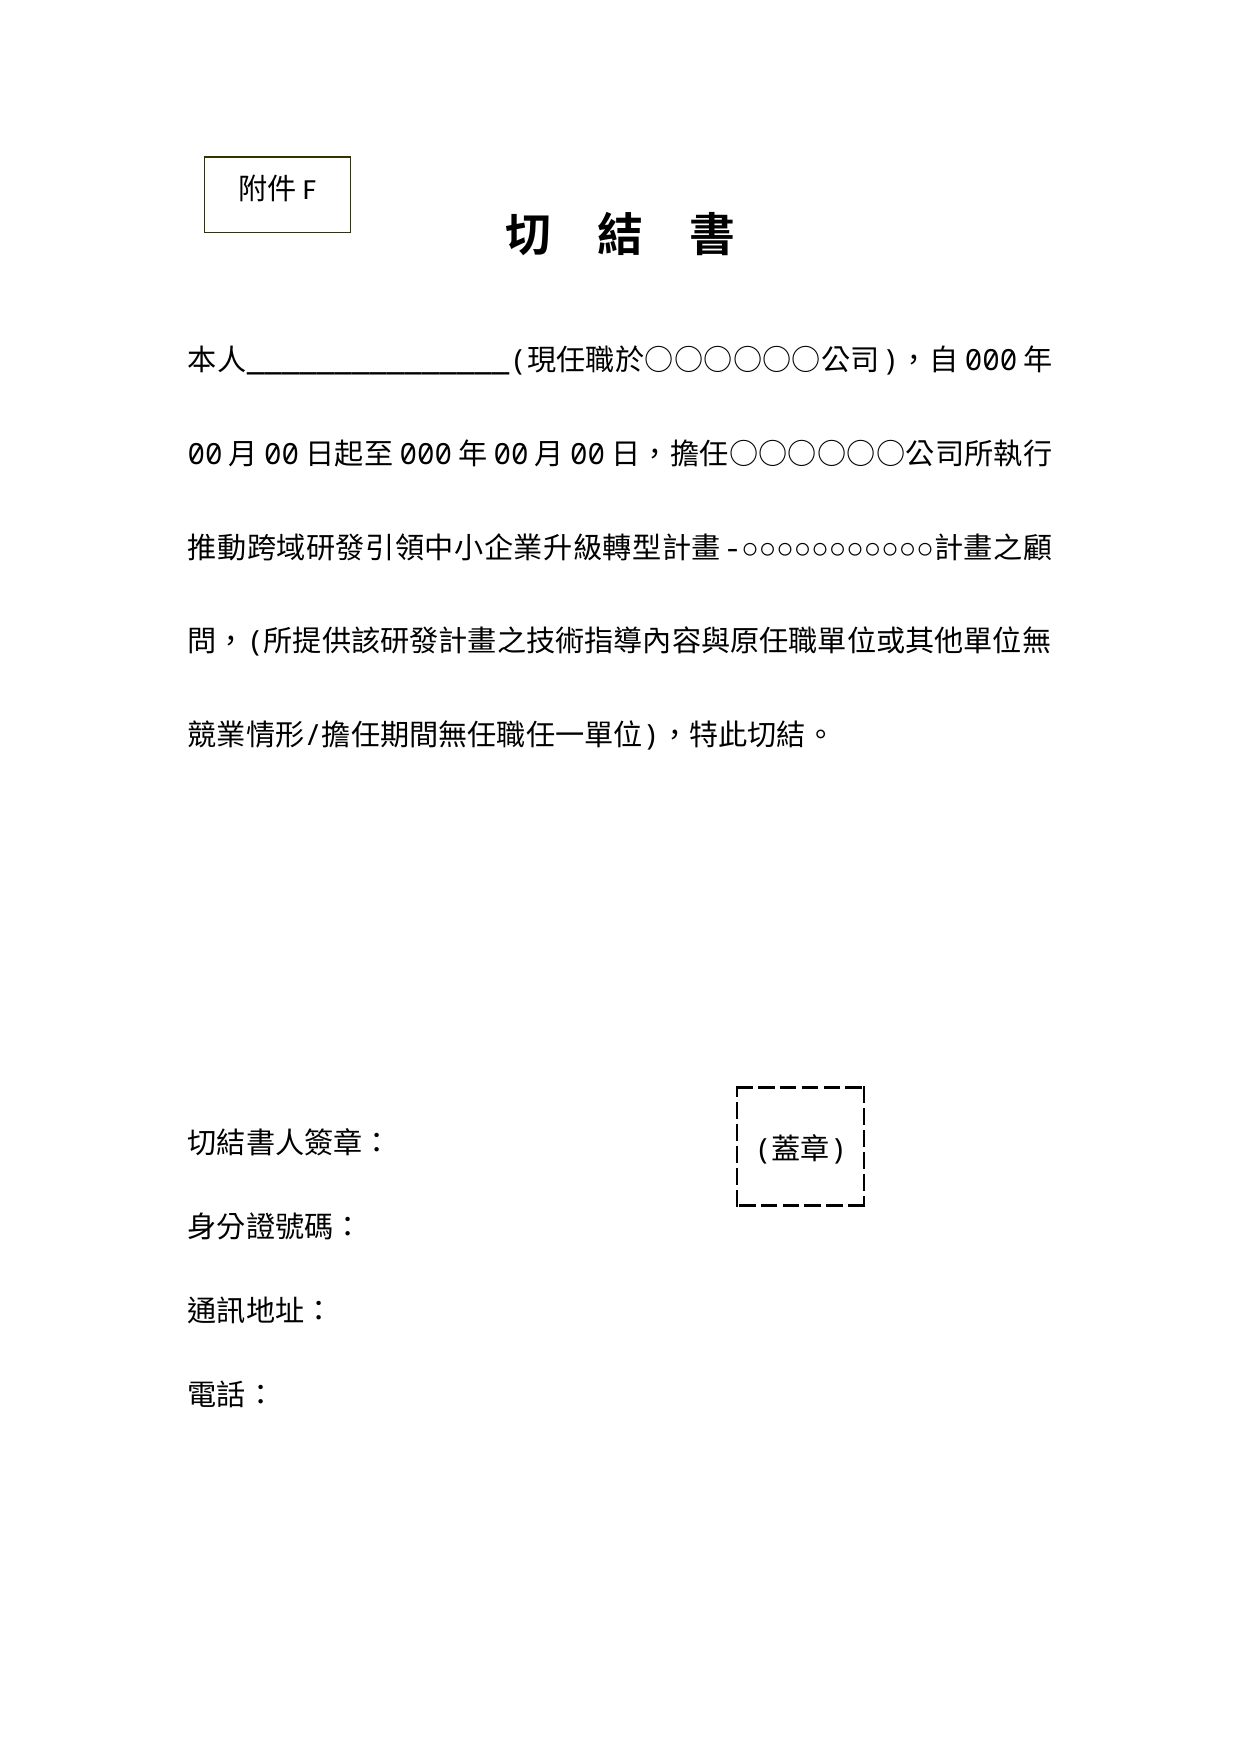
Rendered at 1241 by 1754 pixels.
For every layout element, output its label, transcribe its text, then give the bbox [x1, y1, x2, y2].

text 電話： [187, 1351, 1053, 1413]
text 通訊地址： [187, 1267, 1053, 1329]
text [865, 1099, 1053, 1162]
text (蓋章) [753, 1125, 848, 1168]
text 本人_______________(現任職於○○○○○○公司)，自000年00月00日起至000年00月00日，擔任○○○○○○公司所執行推動跨域研發引領中小企業升級轉型計畫-○○○○○○○○○○○計畫之顧問，(所提供該研發計畫之技術指導內容與原任職單位或其他單位無競業情形/擔任期間無任職任一單位)，特此切結。 [187, 316, 1053, 754]
text 切結書人簽章： [187, 1099, 736, 1162]
text 附件F [220, 165, 334, 207]
text 切 結 書 [187, 157, 1053, 283]
text 身分證號碼： [187, 1183, 1053, 1246]
